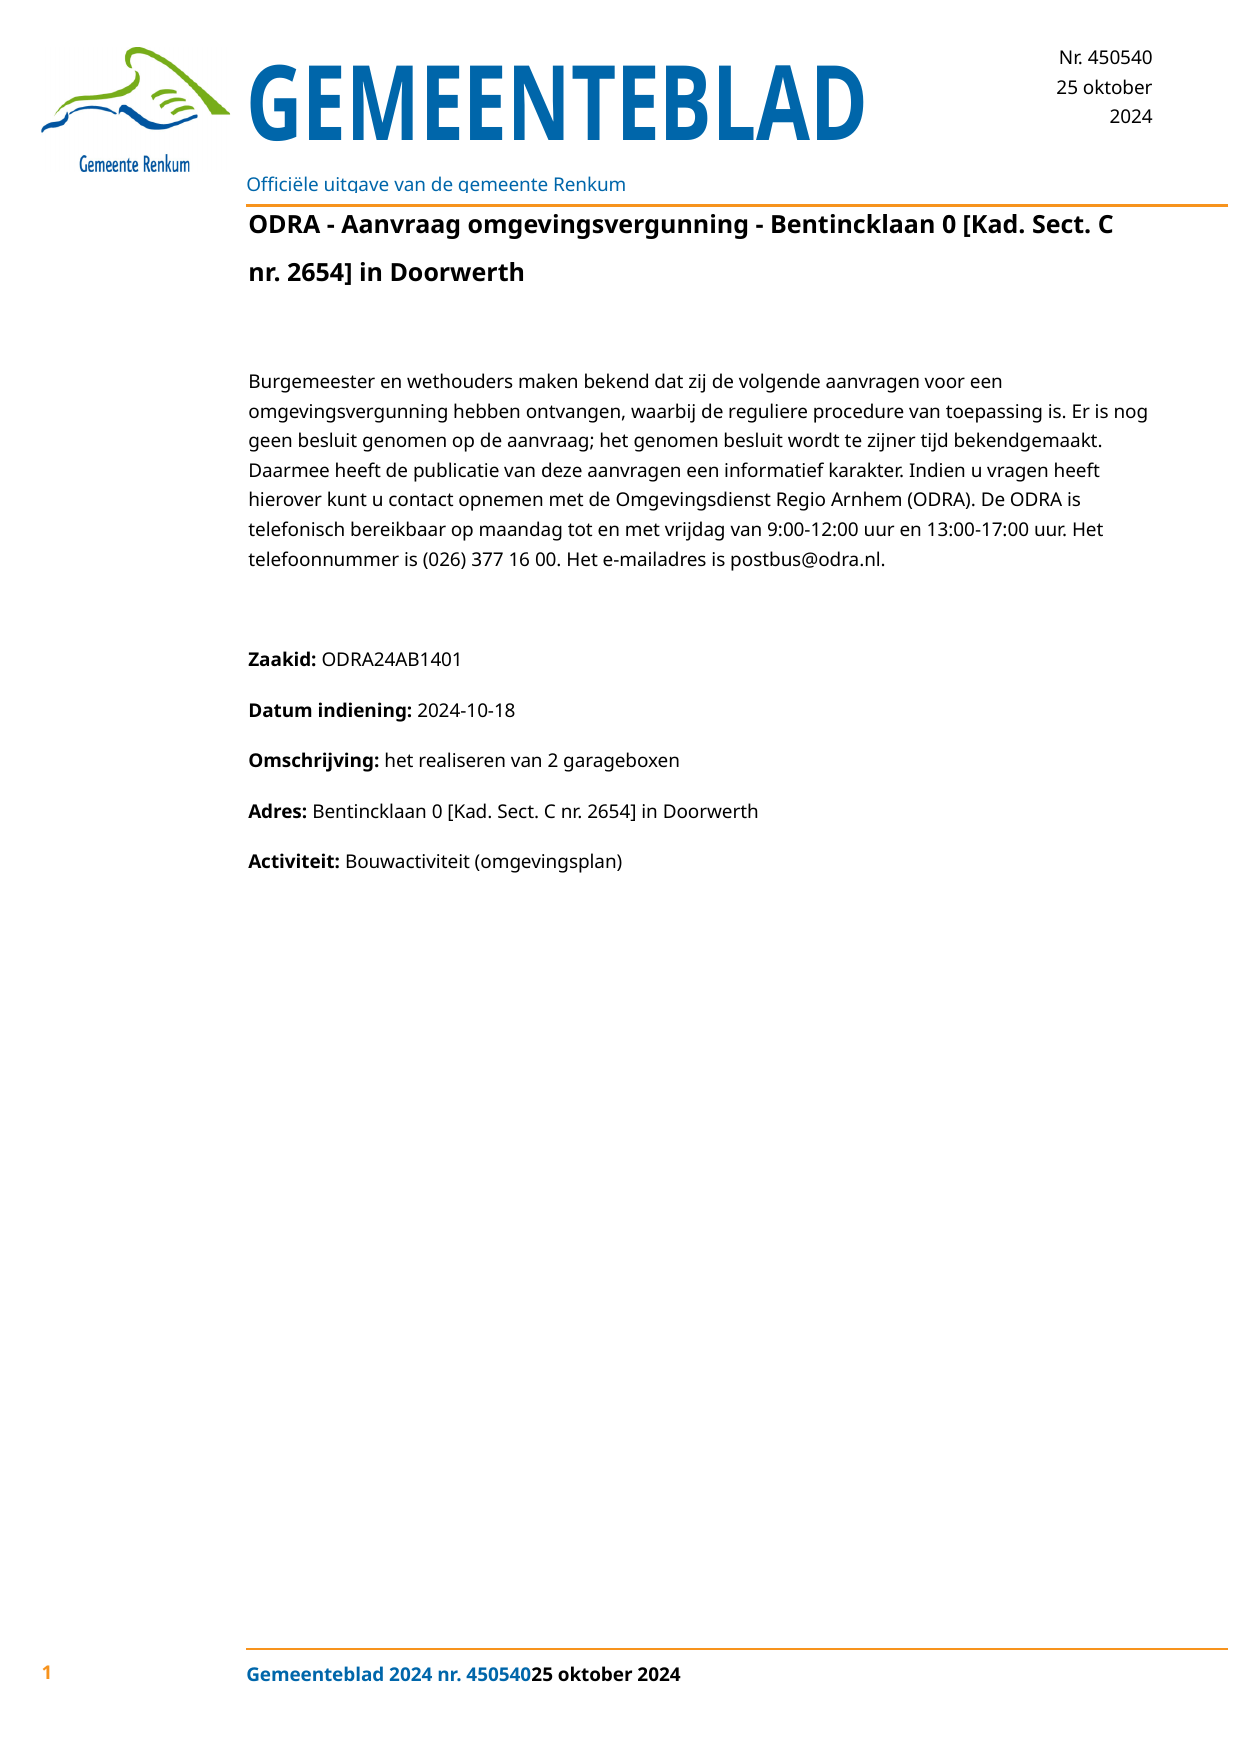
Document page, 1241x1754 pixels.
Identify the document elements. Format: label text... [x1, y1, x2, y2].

text Zaakid: ODRA24AB1401 [248, 647, 1152, 672]
text Activiteit: Bouwactiviteit (omgevingsplan) [248, 848, 1152, 874]
text ODRA - Aanvraag omgevingsvergunning - Bentincklaan 0 [Kad. Sect. C nr. 2654] in Doorwerth [248, 207, 1152, 288]
text Datum indiening: 2024-10-18 [248, 697, 1152, 723]
picture [41, 47, 231, 172]
text Omschrijving: het realiseren van 2 garageboxen [248, 747, 1152, 773]
text Adres: Bentincklaan 0 [Kad. Sect. C nr. 2654] in Doorwerth [248, 798, 1152, 824]
text Burgemeester en wethouders maken bekend dat zij de volgende aanvragen voor een omgevingsvergunning hebben ontvangen, waarbij de reguliere procedure van toepassing is. Er is nog geen besluit genomen op de aanvraag; het genomen besluit wordt te zijner tijd bekendgemaakt. Daarmee heeft de publicatie van deze aanvragen een informatief karakter. Indien u vragen heeft hierover kunt u contact opnemen met de Omgevingsdienst Regio Arnhem (ODRA). De ODRA is telefonisch bereikbaar op maandag tot en met vrijdag van 9:00-12:00 uur en 13:00-17:00 uur. Het telefoonnummer is (026) 377 16 00. Het e-mailadres is postbus@odra.nl. [248, 368, 1152, 572]
